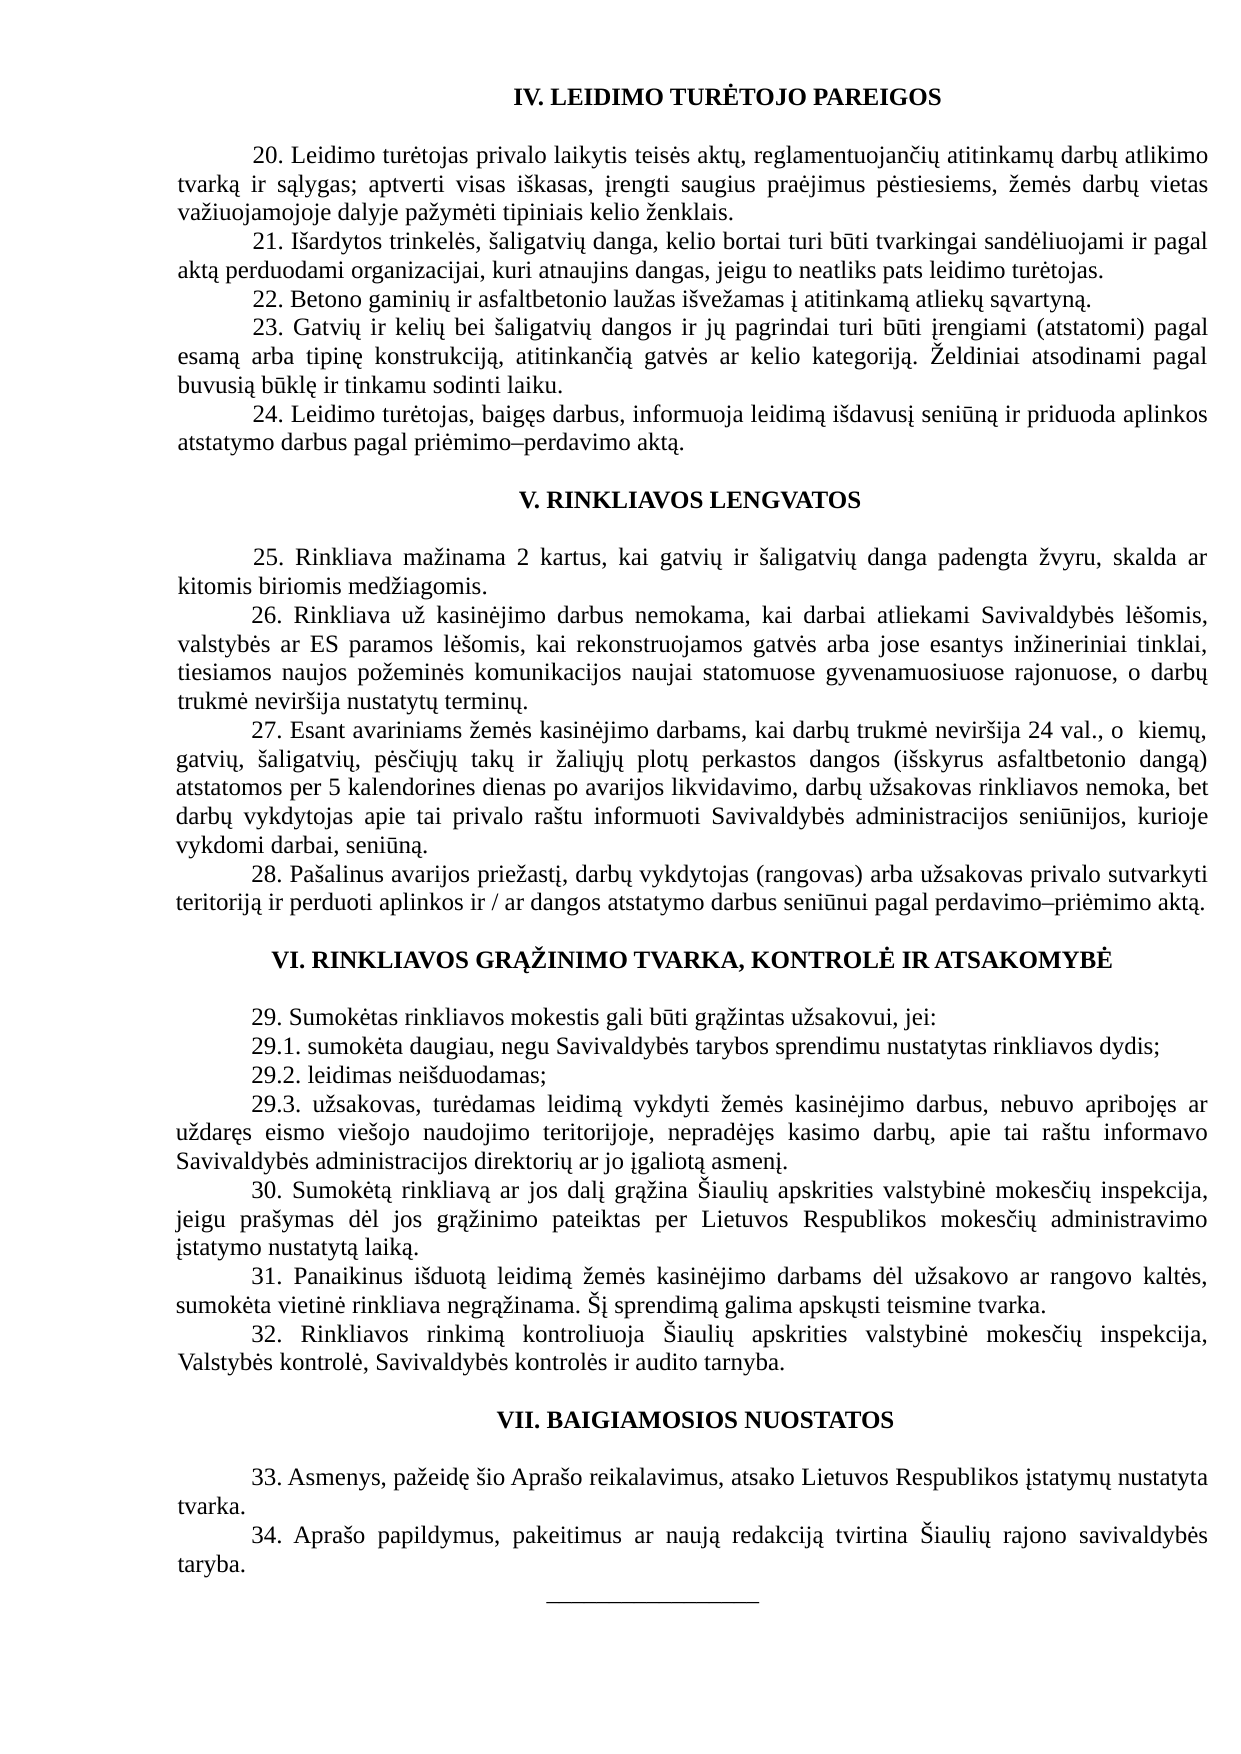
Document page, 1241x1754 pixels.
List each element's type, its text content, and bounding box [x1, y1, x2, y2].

text 23. Gatvių ir kelių bei šaligatvių dangos ir jų pagrindai turi būti įrengiami (atstatomi) pagal esamą arba tipinę konstrukciją, atitinkančią gatvės ar kelio kategoriją. Želdiniai atsodinami pagal buvusią būklę ir tinkamu sodinti laiku. [177, 312, 1209, 399]
text VI. RINKLIAVOS GRĄŽINIMO TVARKA, KONTROLĖ IR ATSAKOMYBĖ [176, 945, 1209, 974]
text 29.1. sumokėta daugiau, negu Savivaldybės tarybos sprendimu nustatytas rinkliavos dydis; [176, 1031, 1209, 1060]
text 26. Rinkliava už kasinėjimo darbus nemokama, kai darbai atliekami Savivaldybės lėšomis, valstybės ar ES paramos lėšomis, kai rekonstruojamos gatvės arba jose esantys inžineriniai tinklai, tiesiamos naujos požeminės komunikacijos naujai statomuose gyvenamuosiuose rajonuose, o darbų trukmė neviršija nustatytų terminų. [177, 600, 1209, 715]
text 27. Esant avariniams žemės kasinėjimo darbams, kai darbų trukmė neviršija 24 val., o kiemų, gatvių, šaligatvių, pėsčiųjų takų ir žaliųjų plotų perkastos dangos (išskyrus asfaltbetonio dangą) atstatomos per 5 kalendorines dienas po avarijos likvidavimo, darbų užsakovas rinkliavos nemoka, bet darbų vykdytojas apie tai privalo raštu informuoti Savivaldybės administracijos seniūnijos, kurioje vykdomi darbai, seniūną. [176, 715, 1209, 859]
text 29. Sumokėtas rinkliavos mokestis gali būti grąžintas užsakovui, jei: [176, 1002, 1209, 1031]
text 21. Išardytos trinkelės, šaligatvių danga, kelio bortai turi būti tvarkingai sandėliuojami ir pagal aktą perduodami organizacijai, kuri atnaujins dangas, jeigu to neatliks pats leidimo turėtojas. [177, 226, 1209, 284]
text 25. Rinkliava mažinama 2 kartus, kai gatvių ir šaligatvių danga padengta žvyru, skalda ar kitomis biriomis medžiagomis. [177, 542, 1209, 600]
text 31. Panaikinus išduotą leidimą žemės kasinėjimo darbams dėl užsakovo ar rangovo kaltės, sumokėta vietinė rinkliava negrąžinama. Šį sprendimą galima apskųsti teismine tvarka. [176, 1261, 1209, 1319]
text IV. LEIDIMO TURĖTOJO PAREIGOS [177, 82, 1209, 111]
text 30. Sumokėtą rinkliavą ar jos dalį grąžina Šiaulių apskrities valstybinė mokesčių inspekcija, jeigu prašymas dėl jos grąžinimo pateiktas per Lietuvos Respublikos mokesčių administravimo įstatymo nustatytą laiką. [176, 1175, 1209, 1261]
text 29.2. leidimas neišduodamas; [177, 1060, 1209, 1089]
text V. RINKLIAVOS LENGVATOS [177, 485, 1209, 514]
text _________________ [546, 1577, 1209, 1606]
text 20. Leidimo turėtojas privalo laikytis teisės aktų, reglamentuojančių atitinkamų darbų atlikimo tvarką ir sąlygas; aptverti visas iškasas, įrengti saugius praėjimus pėstiesiems, žemės darbų vietas važiuojamojoje dalyje pažymėti tipiniais kelio ženklais. [177, 140, 1209, 226]
text 22. Betono gaminių ir asfaltbetonio laužas išvežamas į atitinkamą atliekų sąvartyną. [177, 284, 1209, 312]
text 24. Leidimo turėtojas, baigęs darbus, informuoja leidimą išdavusį seniūną ir priduoda aplinkos atstatymo darbus pagal priėmimo–perdavimo aktą. [177, 399, 1209, 456]
text VII. BAIGIAMOSIOS NUOSTATOS [177, 1405, 1209, 1434]
text 28. Pašalinus avarijos priežastį, darbų vykdytojas (rangovas) arba užsakovas privalo sutvarkyti teritoriją ir perduoti aplinkos ir / ar dangos atstatymo darbus seniūnui pagal perdavimo–priėmimo aktą. [176, 859, 1209, 916]
text 33. Asmenys, pažeidę šio Aprašo reikalavimus, atsako Lietuvos Respublikos įstatymų nustatyta tvarka. [177, 1462, 1209, 1520]
text 32. Rinkliavos rinkimą kontroliuoja Šiaulių apskrities valstybinė mokesčių inspekcija, Valstybės kontrolė, Savivaldybės kontrolės ir audito tarnyba. [177, 1319, 1209, 1376]
text 29.3. užsakovas, turėdamas leidimą vykdyti žemės kasinėjimo darbus, nebuvo apribojęs ar uždaręs eismo viešojo naudojimo teritorijoje, nepradėjęs kasimo darbų, apie tai raštu informavo Savivaldybės administracijos direktorių ar jo įgaliotą asmenį. [176, 1089, 1209, 1175]
text 34. Aprašo papildymus, pakeitimus ar naują redakciją tvirtina Šiaulių rajono savivaldybės taryba. [177, 1520, 1209, 1577]
